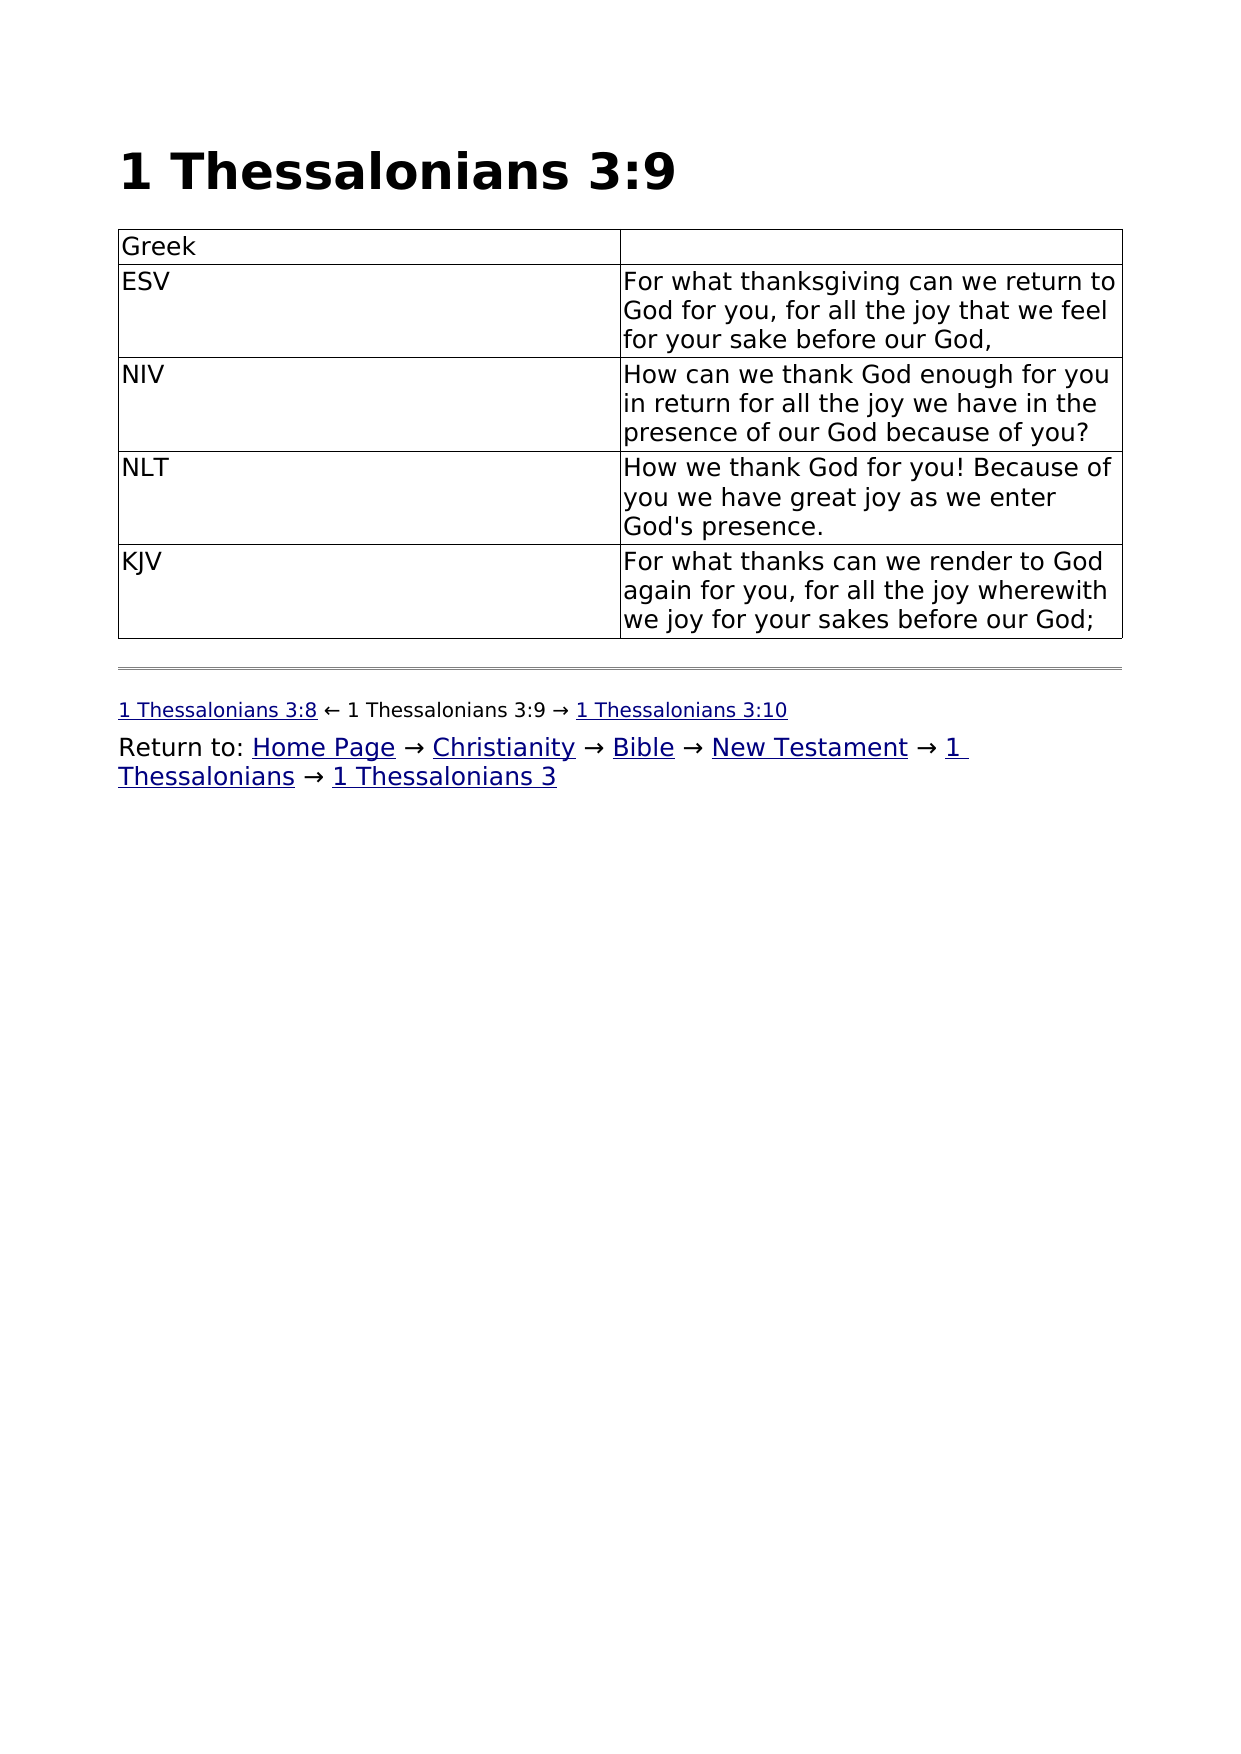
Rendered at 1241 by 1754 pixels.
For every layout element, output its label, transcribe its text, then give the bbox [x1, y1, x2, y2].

table_cell KJV [119, 545, 620, 637]
table_cell For what thanks can we render to God again for you, for all the joy wherewith we joy for your sakes before our God; [621, 545, 1122, 637]
table_header Greek [119, 230, 620, 264]
table_cell ESV [119, 265, 620, 357]
table_header [621, 230, 1122, 264]
table_cell How we thank God for you! Because of you we have great joy as we enter God's presence. [621, 452, 1122, 544]
table_cell How can we thank God enough for you in return for all the joy we have in the presence of our God because of you? [621, 358, 1122, 451]
text 1 Thessalonians 3:8 ← 1 Thessalonians 3:9 → 1 Thessalonians 3:10 [118, 699, 1122, 733]
text Return to: Home Page → Christianity → Bible → New Testament → 1 Thessalonians → 1 Thessalonians 3 [118, 733, 1122, 791]
table_cell NLT [119, 452, 620, 544]
subtitle 1 Thessalonians 3:9 [118, 143, 1122, 201]
table_cell For what thanksgiving can we return to God for you, for all the joy that we feel for your sake before our God, [621, 265, 1122, 357]
table_cell NIV [119, 358, 620, 451]
